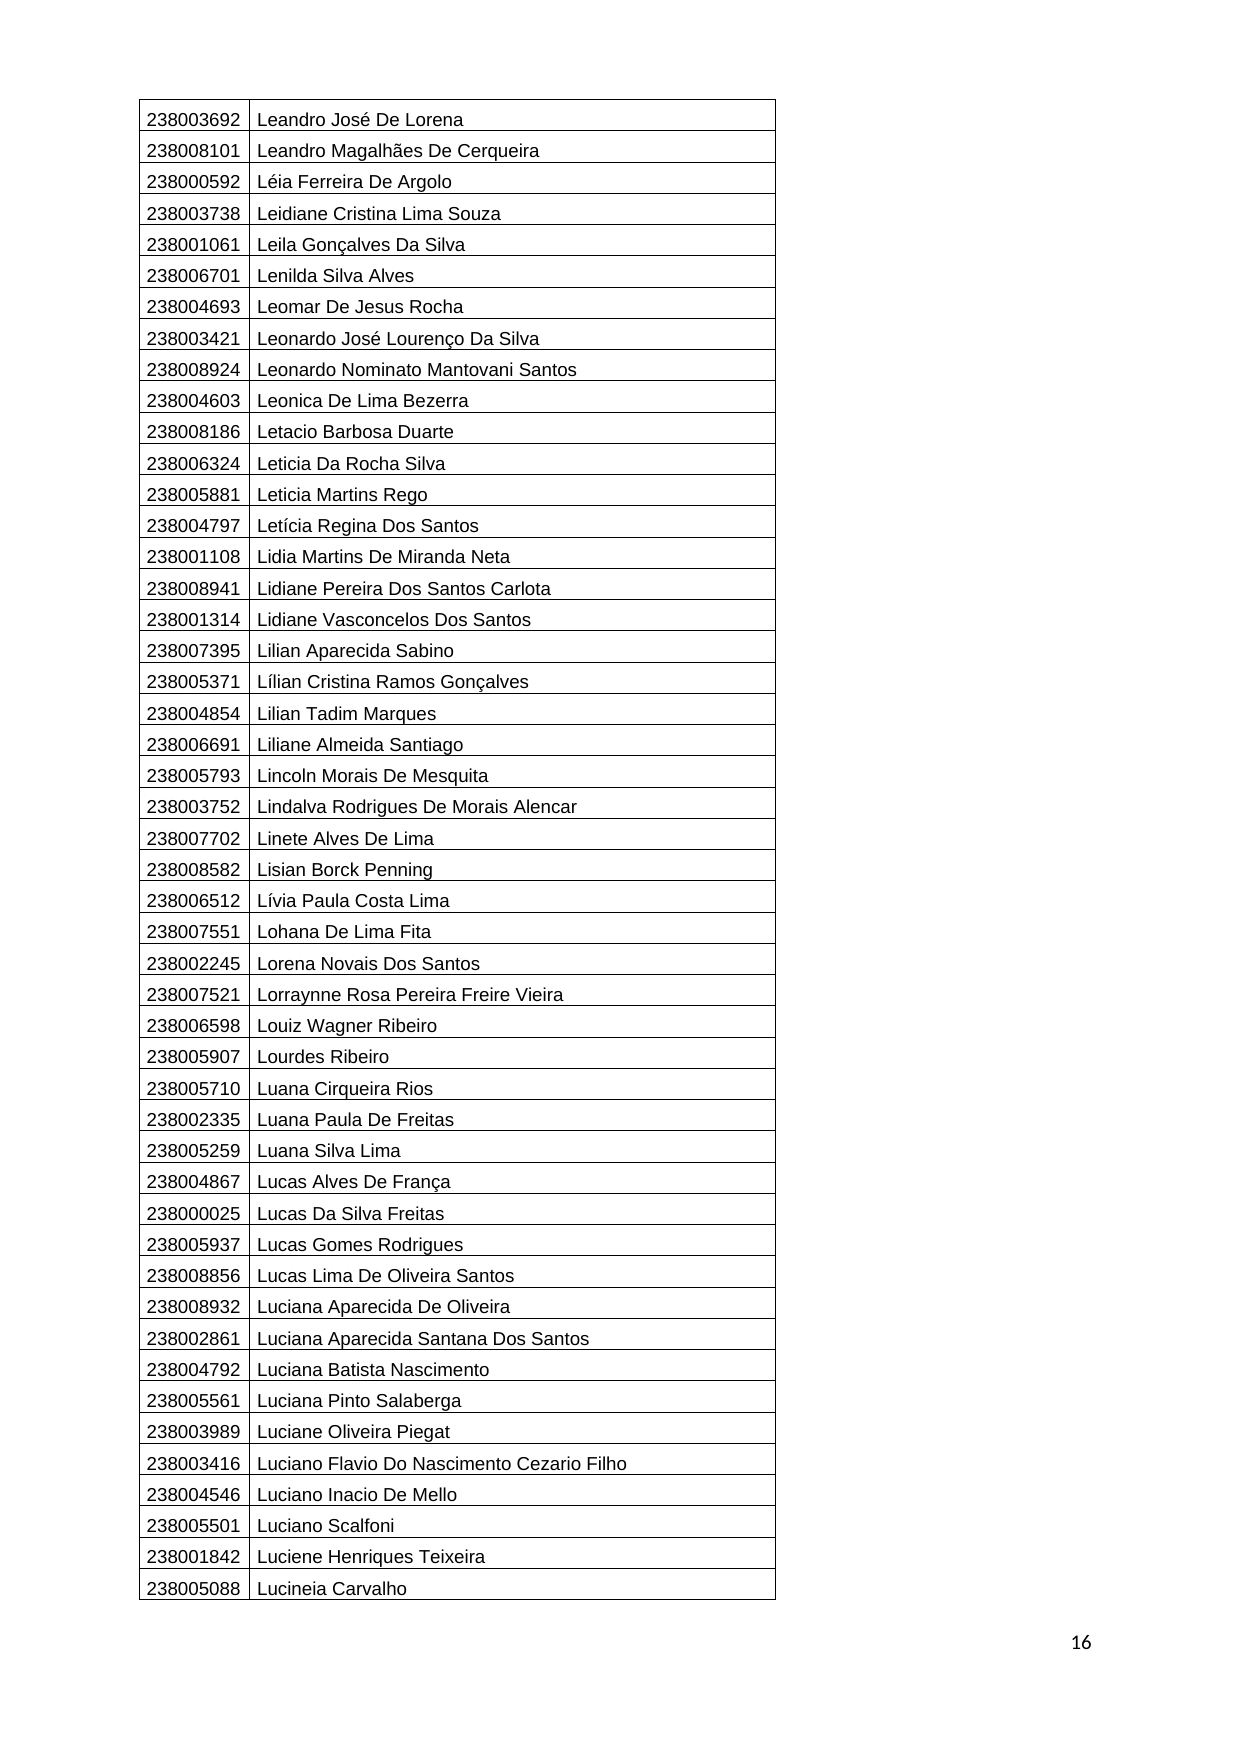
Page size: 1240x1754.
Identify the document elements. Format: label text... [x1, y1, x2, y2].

table_cell Linete Alves De Lima [250, 819, 775, 849]
table_cell Leonardo Nominato Mantovani Santos [250, 350, 775, 380]
table_cell Louiz Wagner Ribeiro [250, 1006, 775, 1037]
table_cell Luciana Aparecida De Oliveira [250, 1288, 775, 1318]
table_cell 238002335 [140, 1100, 249, 1130]
table_cell Leonica De Lima Bezerra [250, 381, 775, 412]
table_cell Leidiane Cristina Lima Souza [250, 194, 775, 224]
table_cell Lucas Da Silva Freitas [250, 1194, 775, 1224]
table_cell 238008924 [140, 350, 249, 380]
table_cell 238005088 [140, 1569, 249, 1599]
table_cell 238003692 [140, 100, 249, 130]
table_cell 238006324 [140, 444, 249, 474]
table_cell Lilian Aparecida Sabino [250, 631, 775, 662]
table_cell 238005710 [140, 1069, 249, 1099]
table_cell 238006598 [140, 1006, 249, 1037]
table_cell 238005371 [140, 663, 249, 693]
table_cell 238008186 [140, 413, 249, 443]
table_cell Lidia Martins De Miranda Neta [250, 538, 775, 568]
table_cell 238004792 [140, 1350, 249, 1380]
table_cell Lourdes Ribeiro [250, 1038, 775, 1068]
table_cell 238002245 [140, 944, 249, 974]
table_cell Leticia Da Rocha Silva [250, 444, 775, 474]
table_cell 238005907 [140, 1038, 249, 1068]
table_cell 238008856 [140, 1256, 249, 1287]
table_cell Lorraynne Rosa Pereira Freire Vieira [250, 975, 775, 1005]
table_cell Luciene Henriques Teixeira [250, 1538, 775, 1568]
table_cell Lincoln Morais De Mesquita [250, 756, 775, 787]
table_cell Luana Silva Lima [250, 1131, 775, 1162]
table_cell 238008582 [140, 850, 249, 880]
table_cell 238004854 [140, 694, 249, 724]
table_cell Lucineia Carvalho [250, 1569, 775, 1599]
table_cell 238006691 [140, 725, 249, 755]
table_cell Luciane Oliveira Piegat [250, 1413, 775, 1443]
table_cell Leandro Magalhães De Cerqueira [250, 131, 775, 162]
table_cell 238004797 [140, 506, 249, 537]
table_cell Lohana De Lima Fita [250, 913, 775, 943]
table_cell 238007521 [140, 975, 249, 1005]
table_cell 238005501 [140, 1506, 249, 1537]
table_cell 238004867 [140, 1163, 249, 1193]
table_cell Lucas Alves De França [250, 1163, 775, 1193]
table_cell 238002861 [140, 1319, 249, 1349]
table_cell 238003738 [140, 194, 249, 224]
table_cell 238000592 [140, 163, 249, 193]
table_cell 238001061 [140, 225, 249, 255]
table_cell Lucas Lima De Oliveira Santos [250, 1256, 775, 1287]
table_cell Lenilda Silva Alves [250, 256, 775, 287]
table_cell Luana Cirqueira Rios [250, 1069, 775, 1099]
table_cell Luciana Pinto Salaberga [250, 1381, 775, 1412]
table_cell Luana Paula De Freitas [250, 1100, 775, 1130]
table_cell Lívia Paula Costa Lima [250, 881, 775, 912]
table_cell Lorena Novais Dos Santos [250, 944, 775, 974]
table_cell 238005937 [140, 1225, 249, 1255]
table_cell Lílian Cristina Ramos Gonçalves [250, 663, 775, 693]
table_cell Lilian Tadim Marques [250, 694, 775, 724]
table_cell 238005793 [140, 756, 249, 787]
table_cell Luciano Inacio De Mello [250, 1475, 775, 1505]
table_cell 238003752 [140, 788, 249, 818]
table_cell 238007551 [140, 913, 249, 943]
table_cell Léia Ferreira De Argolo [250, 163, 775, 193]
table_cell 238008101 [140, 131, 249, 162]
table_cell 238005259 [140, 1131, 249, 1162]
table_cell 238001108 [140, 538, 249, 568]
table_cell 238007702 [140, 819, 249, 849]
table_cell 238008932 [140, 1288, 249, 1318]
table_cell Letacio Barbosa Duarte [250, 413, 775, 443]
table_cell 238006701 [140, 256, 249, 287]
table_cell Lucas Gomes Rodrigues [250, 1225, 775, 1255]
table_cell 238003421 [140, 319, 249, 349]
table_cell 238003989 [140, 1413, 249, 1443]
table_cell Leandro José De Lorena [250, 100, 775, 130]
table_cell 238005881 [140, 475, 249, 505]
table_cell 238001842 [140, 1538, 249, 1568]
table_cell Luciana Batista Nascimento [250, 1350, 775, 1380]
table_cell 238004693 [140, 288, 249, 318]
table_cell Liliane Almeida Santiago [250, 725, 775, 755]
table_cell Letícia Regina Dos Santos [250, 506, 775, 537]
table_cell Luciana Aparecida Santana Dos Santos [250, 1319, 775, 1349]
table_cell 238005561 [140, 1381, 249, 1412]
table_cell 238004546 [140, 1475, 249, 1505]
table_cell 238004603 [140, 381, 249, 412]
table_cell Luciano Flavio Do Nascimento Cezario Filho [250, 1444, 775, 1474]
table_cell Lindalva Rodrigues De Morais Alencar [250, 788, 775, 818]
table_cell 238000025 [140, 1194, 249, 1224]
table_cell Leonardo José Lourenço Da Silva [250, 319, 775, 349]
table_cell Luciano Scalfoni [250, 1506, 775, 1537]
table_cell 238001314 [140, 600, 249, 630]
table_cell Lisian Borck Penning [250, 850, 775, 880]
table_cell Lidiane Pereira Dos Santos Carlota [250, 569, 775, 599]
table_cell Leomar De Jesus Rocha [250, 288, 775, 318]
table_cell 238007395 [140, 631, 249, 662]
table_cell 238008941 [140, 569, 249, 599]
table_cell 238003416 [140, 1444, 249, 1474]
table_cell 238006512 [140, 881, 249, 912]
table_cell Leila Gonçalves Da Silva [250, 225, 775, 255]
table_cell Leticia Martins Rego [250, 475, 775, 505]
table_cell Lidiane Vasconcelos Dos Santos [250, 600, 775, 630]
